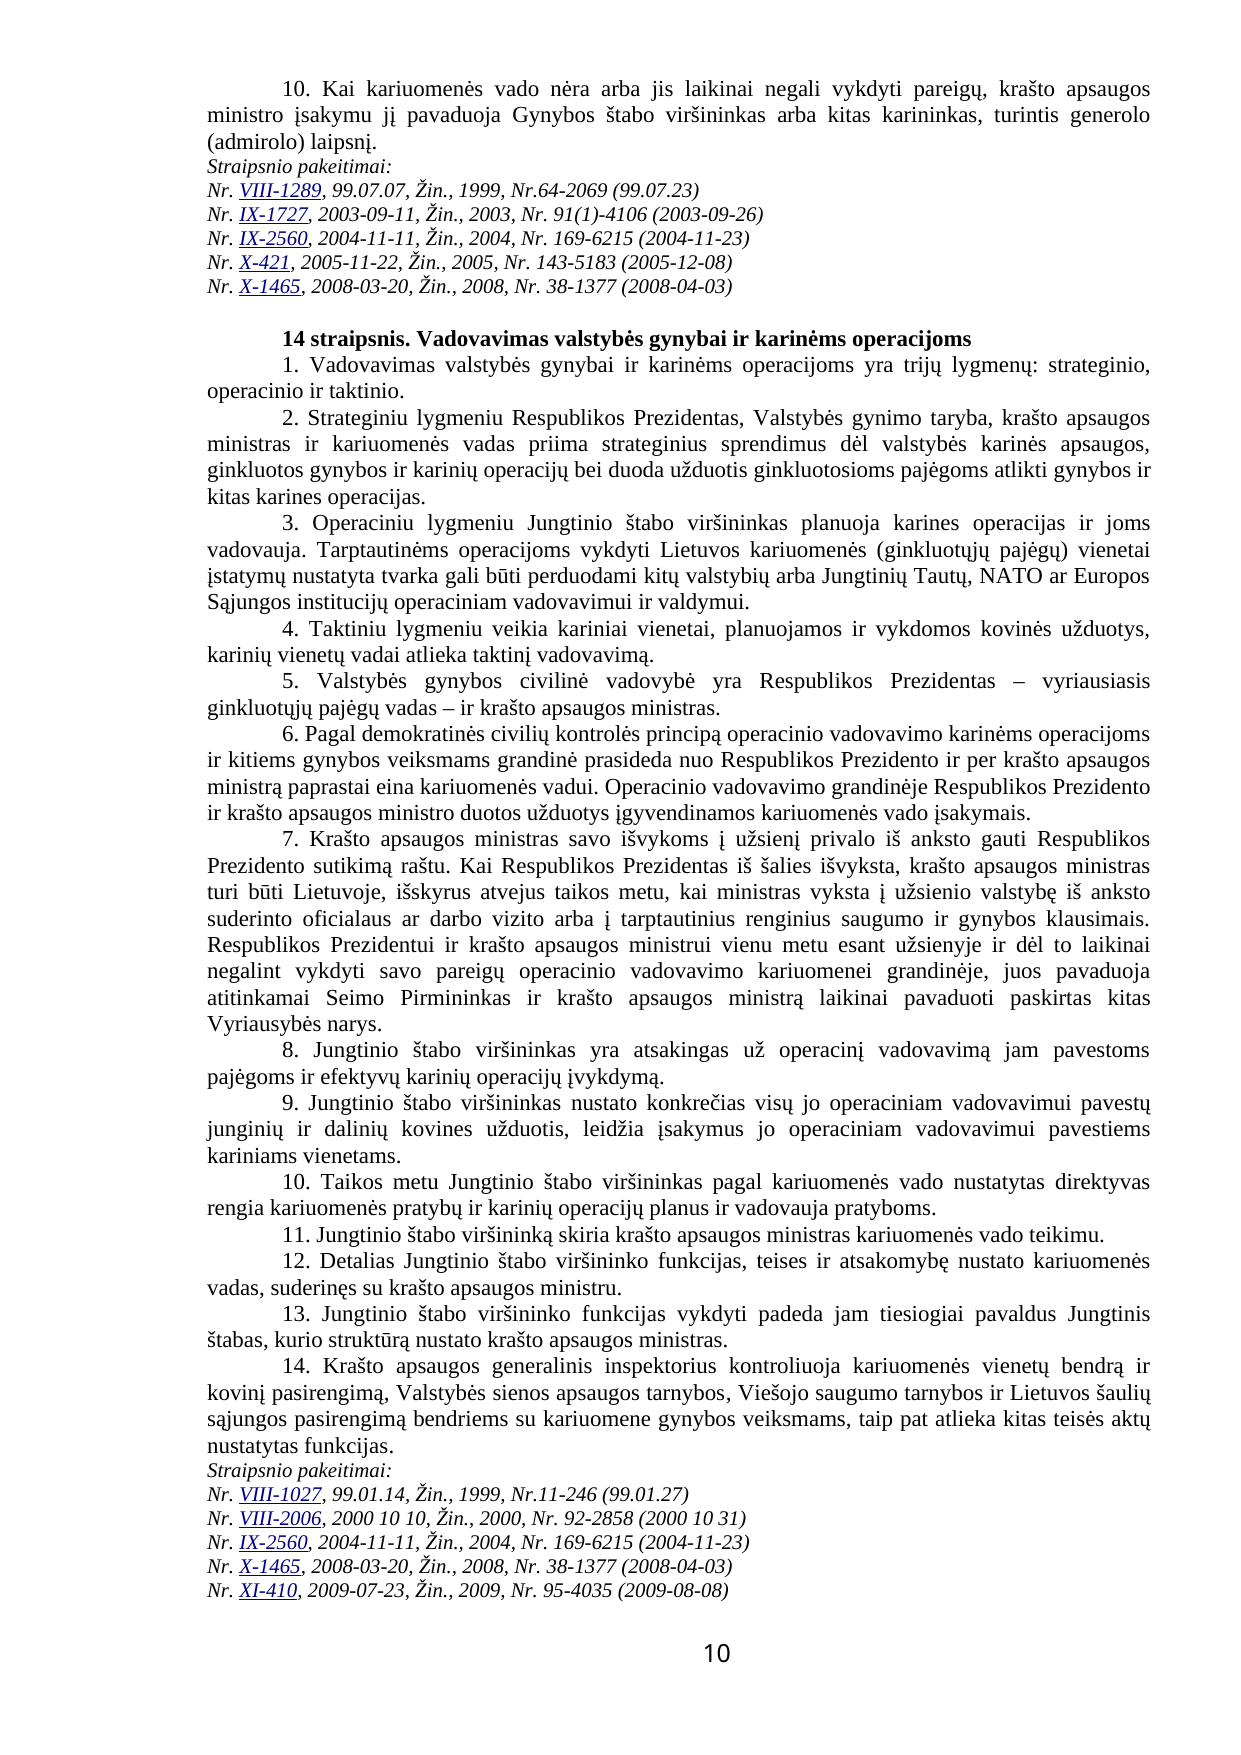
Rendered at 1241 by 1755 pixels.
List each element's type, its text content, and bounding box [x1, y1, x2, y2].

text Nr. IX-1727, 2003-09-11, Žin., 2003, Nr. 91(1)-4106 (2003-09-26) [207, 202, 1152, 226]
text 6. Pagal demokratinės civilių kontrolės principą operacinio vadovavimo karinėms operacijoms ir kitiems gynybos veiksmams grandinė prasideda nuo Respublikos Prezidento ir per krašto apsaugos ministrą paprastai eina kariuomenės vadui. Operacinio vadovavimo grandinėje Respublikos Prezidento ir krašto apsaugos ministro duotos užduotys įgyvendinamos kariuomenės vado įsakymais. [207, 720, 1152, 826]
text 8. Jungtinio štabo viršininkas yra atsakingas už operacinį vadovavimą jam pavestoms pajėgoms ir efektyvų karinių operacijų įvykdymą. [207, 1036, 1152, 1089]
text 13. Jungtinio štabo viršininko funkcijas vykdyti padeda jam tiesiogiai pavaldus Jungtinis štabas, kurio struktūrą nustato krašto apsaugos ministras. [207, 1300, 1152, 1353]
text 1. Vadovavimas valstybės gynybai ir karinėms operacijoms yra trijų lygmenų: strateginio, operacinio ir taktinio. [207, 351, 1152, 404]
text Nr. IX-2560, 2004-11-11, Žin., 2004, Nr. 169-6215 (2004-11-23) [207, 1530, 1152, 1554]
text Nr. VIII-1027, 99.01.14, Žin., 1999, Nr.11-246 (99.01.27) [207, 1482, 1152, 1506]
text 14. Krašto apsaugos generalinis inspektorius kontroliuoja kariuomenės vienetų bendrą ir kovinį pasirengimą, Valstybės sienos apsaugos tarnybos, Viešojo saugumo tarnybos ir Lietuvos šaulių sąjungos pasirengimą bendriems su kariuomene gynybos veiksmams, taip pat atlieka kitas teisės aktų nustatytas funkcijas. [207, 1353, 1152, 1458]
text Straipsnio pakeitimai: [207, 1458, 1152, 1482]
text 10. Kai kariuomenės vado nėra arba jis laikinai negali vykdyti pareigų, krašto apsaugos ministro įsakymu jį pavaduoja Gynybos štabo viršininkas arba kitas karininkas, turintis generolo (admirolo) laipsnį. [207, 75, 1152, 154]
text 7. Krašto apsaugos ministras savo išvykoms į užsienį privalo iš anksto gauti Respublikos Prezidento sutikimą raštu. Kai Respublikos Prezidentas iš šalies išvyksta, krašto apsaugos ministras turi būti Lietuvoje, išskyrus atvejus taikos metu, kai ministras vyksta į užsienio valstybę iš anksto suderinto oficialaus ar darbo vizito arba į tarptautinius renginius saugumo ir gynybos klausimais. Respublikos Prezidentui ir krašto apsaugos ministrui vienu metu esant užsienyje ir dėl to laikinai negalint vykdyti savo pareigų operacinio vadovavimo kariuomenei grandinėje, juos pavaduoja atitinkamai Seimo Pirmininkas ir krašto apsaugos ministrą laikinai pavaduoti paskirtas kitas Vyriausybės narys. [207, 826, 1152, 1036]
text Nr. X-1465, 2008-03-20, Žin., 2008, Nr. 38-1377 (2008-04-03) [207, 274, 1152, 298]
text Nr. X-421, 2005-11-22, Žin., 2005, Nr. 143-5183 (2005-12-08) [207, 250, 1152, 274]
text 3. Operaciniu lygmeniu Jungtinio štabo viršininkas planuoja karines operacijas ir joms vadovauja. Tarptautinėms operacijoms vykdyti Lietuvos kariuomenės (ginkluotųjų pajėgų) vienetai įstatymų nustatyta tvarka gali būti perduodami kitų valstybių arba Jungtinių Tautų, NATO ar Europos Sąjungos institucijų operaciniam vadovavimui ir valdymui. [207, 509, 1152, 615]
text Nr. VIII-2006, 2000 10 10, Žin., 2000, Nr. 92-2858 (2000 10 31) [207, 1506, 1152, 1530]
text 11. Jungtinio štabo viršininką skiria krašto apsaugos ministras kariuomenės vado teikimu. [207, 1221, 1152, 1247]
text 14 straipsnis. Vadovavimas valstybės gynybai ir karinėms operacijoms [207, 325, 1152, 351]
text Nr. VIII-1289, 99.07.07, Žin., 1999, Nr.64-2069 (99.07.23) [207, 178, 1152, 202]
text Nr. XI-410, 2009-07-23, Žin., 2009, Nr. 95-4035 (2009-08-08) [207, 1578, 1152, 1602]
text 10. Taikos metu Jungtinio štabo viršininkas pagal kariuomenės vado nustatytas direktyvas rengia kariuomenės pratybų ir karinių operacijų planus ir vadovauja pratyboms. [207, 1168, 1152, 1221]
text 2. Strateginiu lygmeniu Respublikos Prezidentas, Valstybės gynimo taryba, krašto apsaugos ministras ir kariuomenės vadas priima strateginius sprendimus dėl valstybės karinės apsaugos, ginkluotos gynybos ir karinių operacijų bei duoda užduotis ginkluotosioms pajėgoms atlikti gynybos ir kitas karines operacijas. [207, 404, 1152, 509]
text Straipsnio pakeitimai: [207, 154, 1152, 178]
text 9. Jungtinio štabo viršininkas nustato konkrečias visų jo operaciniam vadovavimui pavestų junginių ir dalinių kovines užduotis, leidžia įsakymus jo operaciniam vadovavimui pavestiems kariniams vienetams. [207, 1089, 1152, 1168]
text Nr. IX-2560, 2004-11-11, Žin., 2004, Nr. 169-6215 (2004-11-23) [207, 226, 1152, 250]
text 4. Taktiniu lygmeniu veikia kariniai vienetai, planuojamos ir vykdomos kovinės užduotys, karinių vienetų vadai atlieka taktinį vadovavimą. [207, 615, 1152, 667]
text 12. Detalias Jungtinio štabo viršininko funkcijas, teises ir atsakomybę nustato kariuomenės vadas, suderinęs su krašto apsaugos ministru. [207, 1247, 1152, 1300]
text Nr. X-1465, 2008-03-20, Žin., 2008, Nr. 38-1377 (2008-04-03) [207, 1554, 1152, 1578]
text 5. Valstybės gynybos civilinė vadovybė yra Respublikos Prezidentas – vyriausiasis ginkluotųjų pajėgų vadas – ir krašto apsaugos ministras. [207, 667, 1152, 720]
